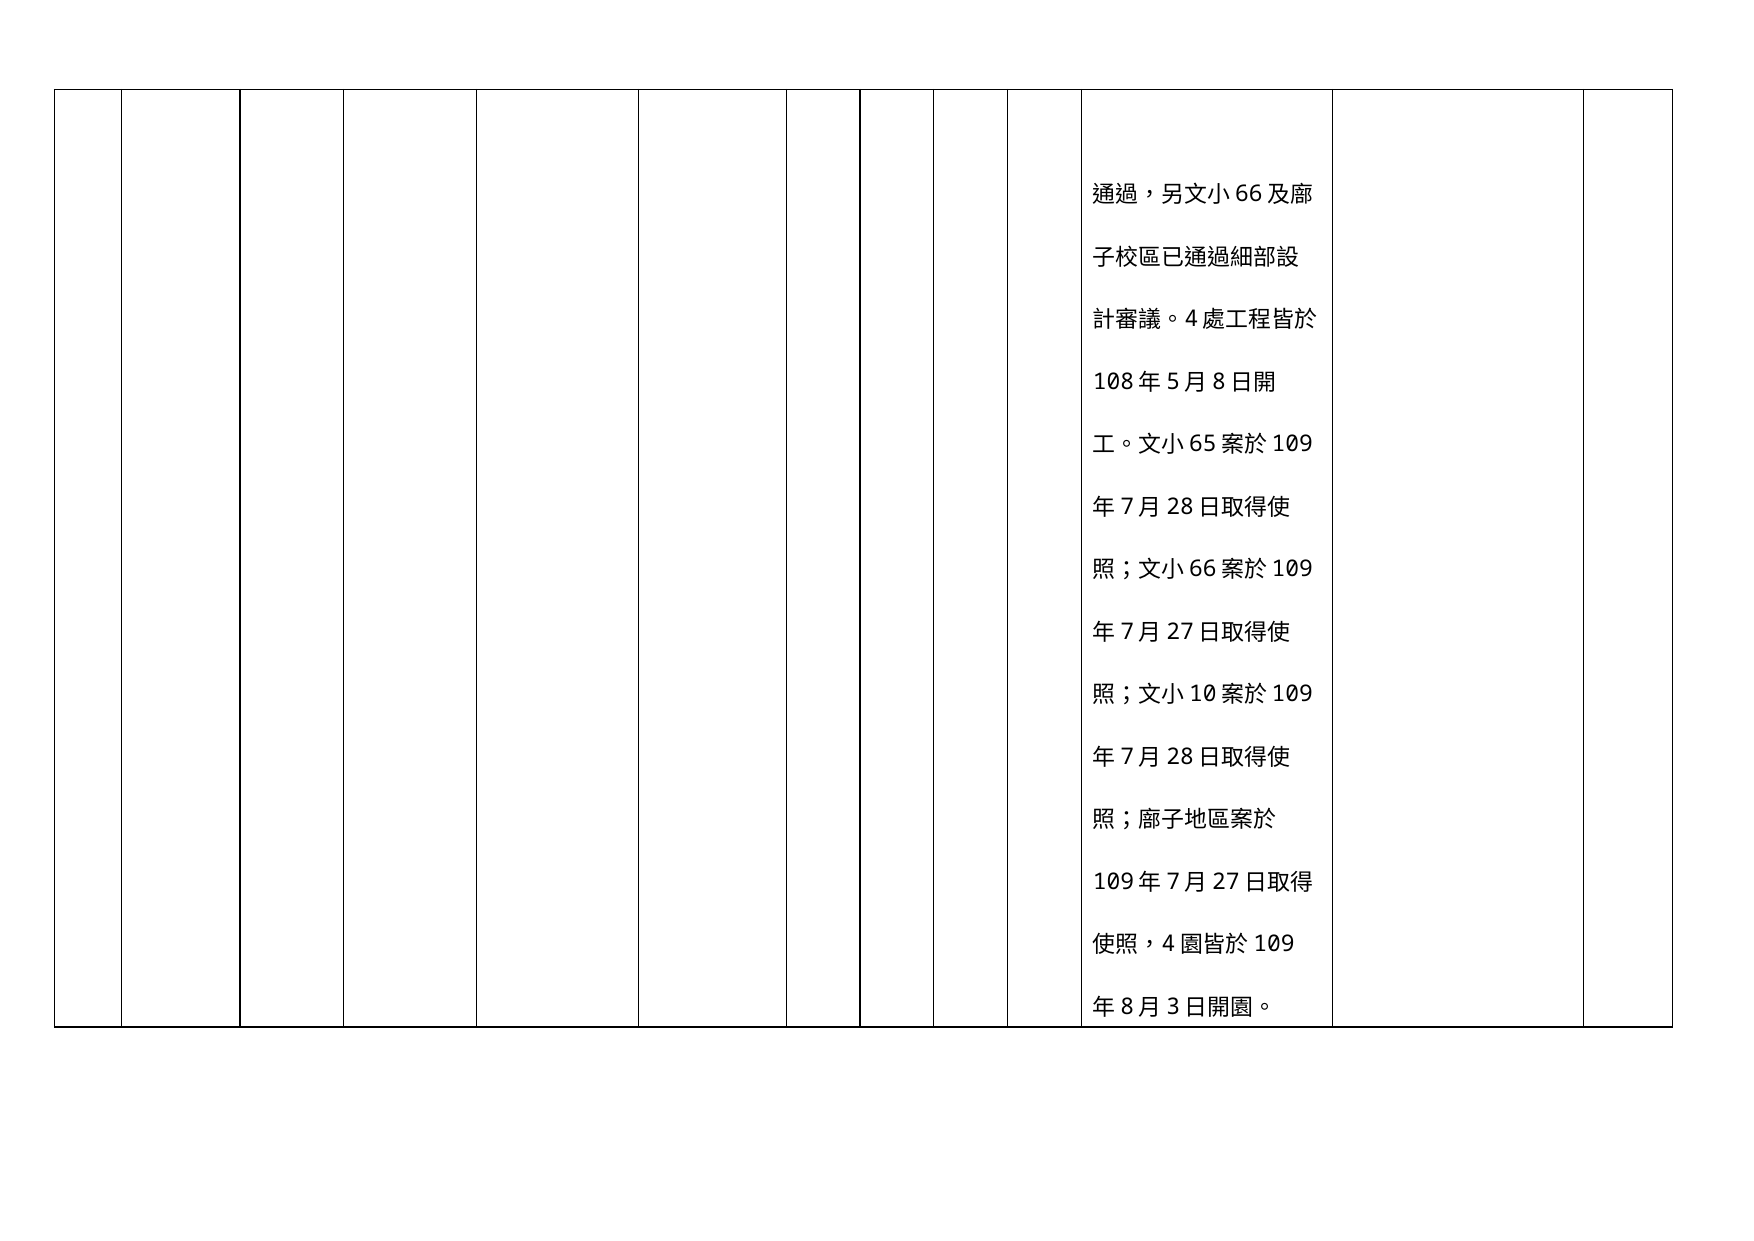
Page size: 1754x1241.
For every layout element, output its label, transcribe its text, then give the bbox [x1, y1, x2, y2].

table_cell [861, 90, 933, 1026]
table_cell [1008, 90, 1081, 1026]
table_header [1673, 89, 1695, 1027]
table_cell [1584, 90, 1672, 1026]
table_cell [934, 90, 1007, 1026]
table_cell [122, 90, 239, 1026]
table_cell 通過，另文小66及廍子校區已通過細部設計審議。4處工程皆於108年5月8日開工。文小65案於109年7月28日取得使照；文小66案於109年7月27日取得使照；文小10案於109年7月28日取得使照；廍子地區案於109年7月27日取得使照，4園皆於109年8月3日開園。 [1082, 90, 1332, 1026]
table_cell [1333, 90, 1583, 1026]
table_cell [639, 90, 786, 1026]
table_cell [477, 90, 638, 1026]
table_cell [55, 90, 121, 1026]
table_cell [787, 90, 859, 1026]
table_cell [344, 90, 476, 1026]
table_cell [241, 90, 343, 1026]
